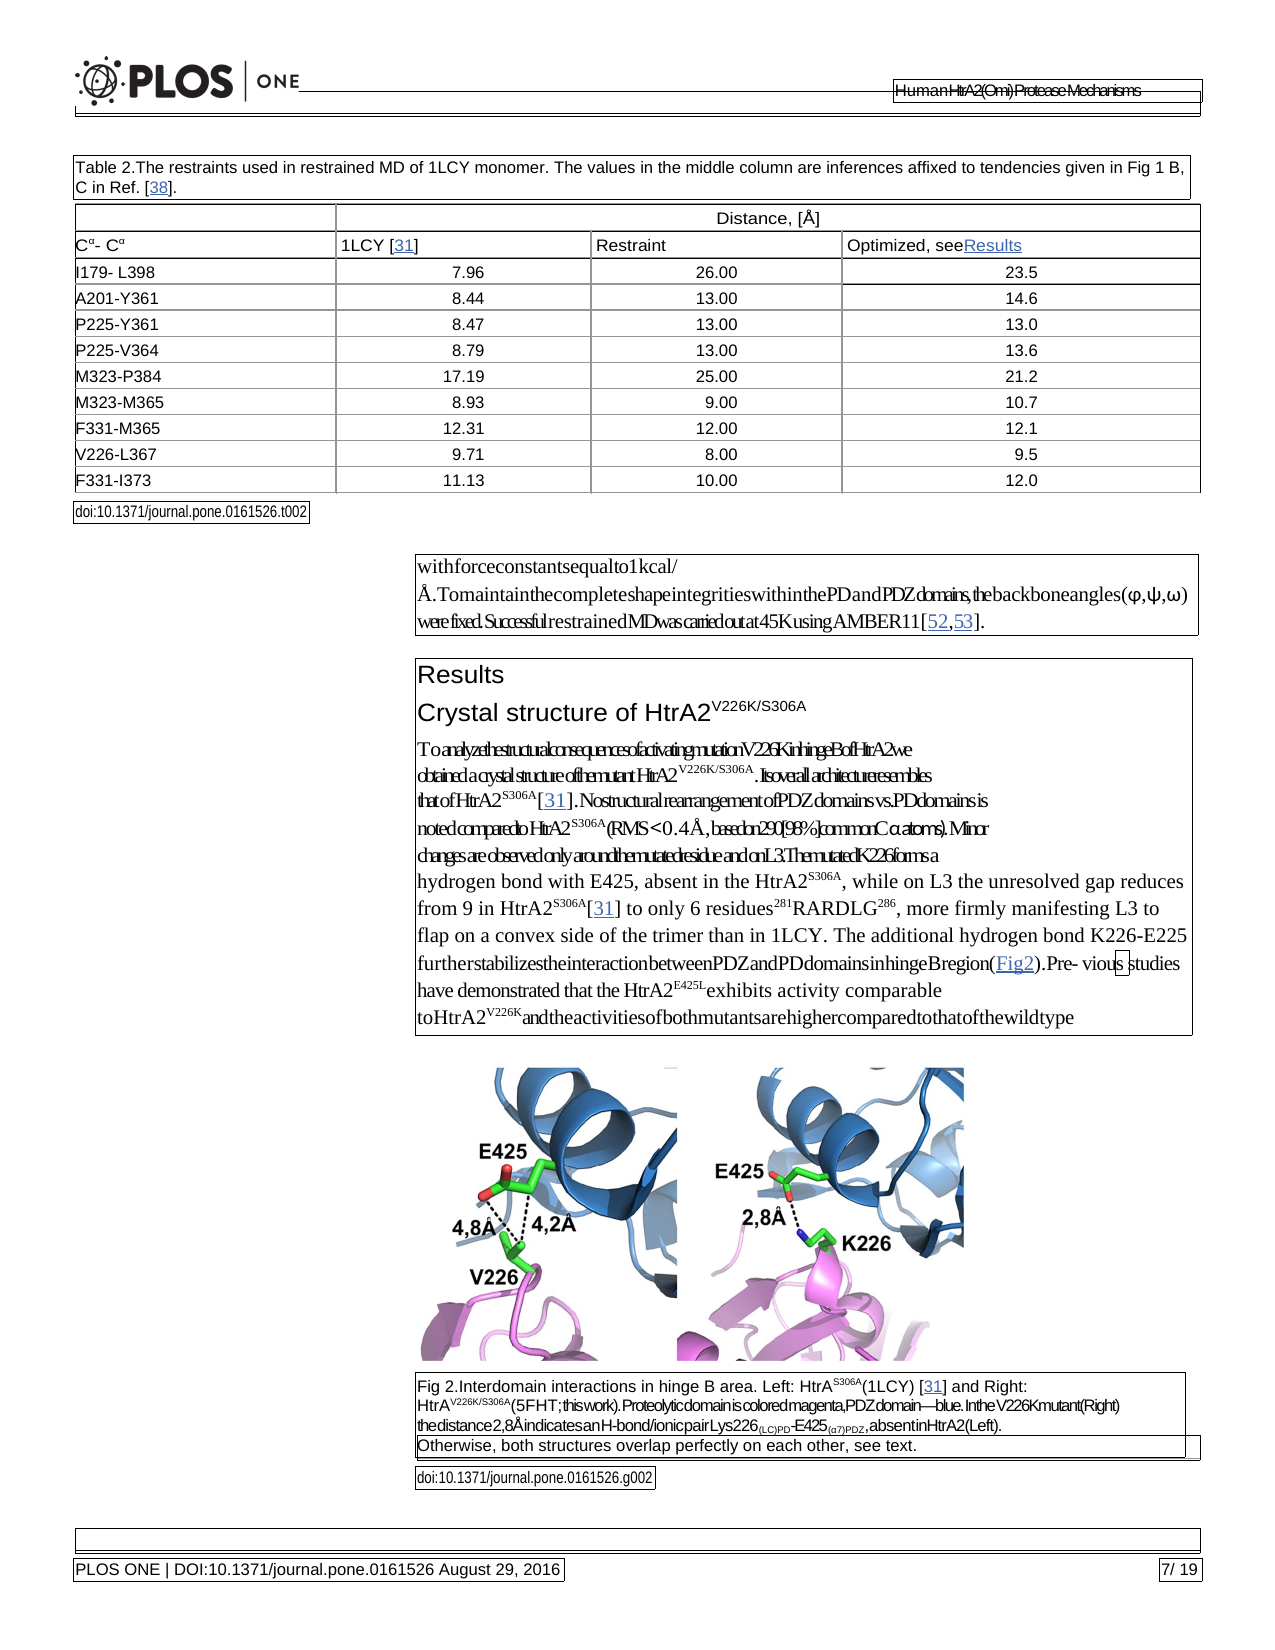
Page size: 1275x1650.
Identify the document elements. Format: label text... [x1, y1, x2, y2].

text 13.6 [1003, 341, 1040, 360]
text 13.00 [694, 289, 739, 308]
text 10.7 [1003, 393, 1040, 412]
text 13.00 [694, 341, 739, 360]
text Results [417, 660, 1192, 689]
text 8.47 [441, 315, 495, 334]
text doi:10.1371/journal.pone.0161526.t002 [75, 502, 309, 521]
text 1LCY [31] [341, 236, 590, 255]
text withforceconstantsequalto1kcal/Å.TomaintainthecompleteshapeintegritieswithinthePDandPDZdomains,thebackboneangles(φ,ψ,ω)werefixed.SuccessfulrestrainedMDwascarried outat45KusingAMBER11[52,53]. [417, 555, 1198, 633]
text hydrogen bond with E425, absent in the HtrA2S306A, while on L3 the unresolved gap reduces from 9 in HtrA2S306A[31] to only 6 residues281RARDLG286, more firmly manifesting L3 to flap on a convex side of the trimer than in 1LCY. The additional hydrogen bond K226-E225 furtherstabilizestheinteractionbetweenPDZandPDdomainsinhingeBregion(Fig2).Pre- vious studies have demonstrated that the HtrA2E425Lexhibits activity comparable toHtrA2V226Kandtheactivitiesofbothmutantsarehighercomparedtothatofthewildtype [417, 869, 1191, 1029]
text 10.00 [694, 471, 739, 490]
text Optimized, seeResults [847, 236, 1200, 255]
text 23.5 [1003, 263, 1040, 282]
text Otherwise, both structures overlap perfectly on each other, see text. [418, 1436, 1185, 1455]
text Restraint [596, 236, 841, 255]
text ToanalyzethestructuralconsequencesofactivatingmutationV226KinhingeBofHtrA2we obtainedacrystalstructureofthemutantHtrA2V226K/S306A.Itsoverallarchitectureresembles thatofHtrA2S306A[31].NostructuralrearrangementofPDZdomainsvs.PDdomainsis notedcomparedtoHtrA2S306A(RMS<0.4Å,basedon290[98%]commonCαatoms).Minor changesareobservedonlyaroundthemutatedresidueandonL3.ThemutatedK226formsa [417, 737, 1187, 867]
text 21.2 [1003, 367, 1040, 386]
text M323-M365 [76, 393, 335, 412]
text A201-Y361 [76, 289, 335, 308]
text 9.5 [1003, 445, 1049, 464]
text 8.79 [441, 341, 495, 360]
text M323-P384 [76, 367, 335, 386]
text 12.1 [1003, 419, 1040, 438]
text 13.00 [694, 315, 739, 334]
text F331-M365 [76, 419, 335, 438]
text HumanHtrA2(Omi)ProteaseMechanisms [894, 81, 1202, 100]
text P225-V364 [76, 341, 335, 360]
text 13.0 [1003, 315, 1040, 334]
text 8.44 [441, 289, 495, 308]
text Distance, [Å] [714, 209, 822, 228]
text Fig 2.Interdomain interactions in hinge B area. Left: HtrAS306A(1LCY) [31] and Right: HtrAV226K/S306A(5FHT;thiswork).Proteolyticdomainiscoloredmagenta,PDZdomain—blue.IntheV226Kmutant(Right) thedistance2,8ÅindicatesanH-bond/ionicpairLys226(LC)PD-E425(α7)PDZ,absentinHtrA2(Left). [417, 1377, 1185, 1435]
text 11.13 [441, 471, 486, 490]
text doi:10.1371/journal.pone.0161526.g002 [417, 1468, 654, 1487]
text Cα- Cα [76, 236, 335, 255]
text 25.00 [694, 367, 739, 386]
text 17.19 [441, 367, 486, 386]
text 26.00 [694, 263, 739, 282]
text V226-L367 [76, 445, 335, 464]
text 12.0 [1003, 471, 1040, 490]
text 12.00 [694, 419, 739, 438]
text 9.00 [694, 393, 749, 412]
text 12.31 [441, 419, 486, 438]
text 8.93 [441, 393, 495, 412]
text 7/ 19 [1161, 1559, 1202, 1579]
text 9.71 [441, 445, 495, 464]
text 14.6 [1003, 289, 1040, 308]
text I179- L398 [76, 263, 335, 282]
text P225-Y361 [76, 315, 335, 334]
picture [419, 1065, 965, 1361]
text Table 2.The restraints used in restrained MD of 1LCY monomer. The values in the middle column are inferences affixed to tendencies given in Fig 1 B, C in Ref. [38]. [75, 158, 1190, 197]
text PLOS ONE | DOI:10.1371/journal.pone.0161526 August 29, 2016 [75, 1559, 564, 1579]
picture [75, 56, 299, 106]
text 7.96 [441, 263, 495, 282]
text F331-I373 [76, 471, 335, 490]
text Crystal structure of HtrA2V226K/S306A [417, 698, 1192, 727]
text 8.00 [694, 445, 749, 464]
